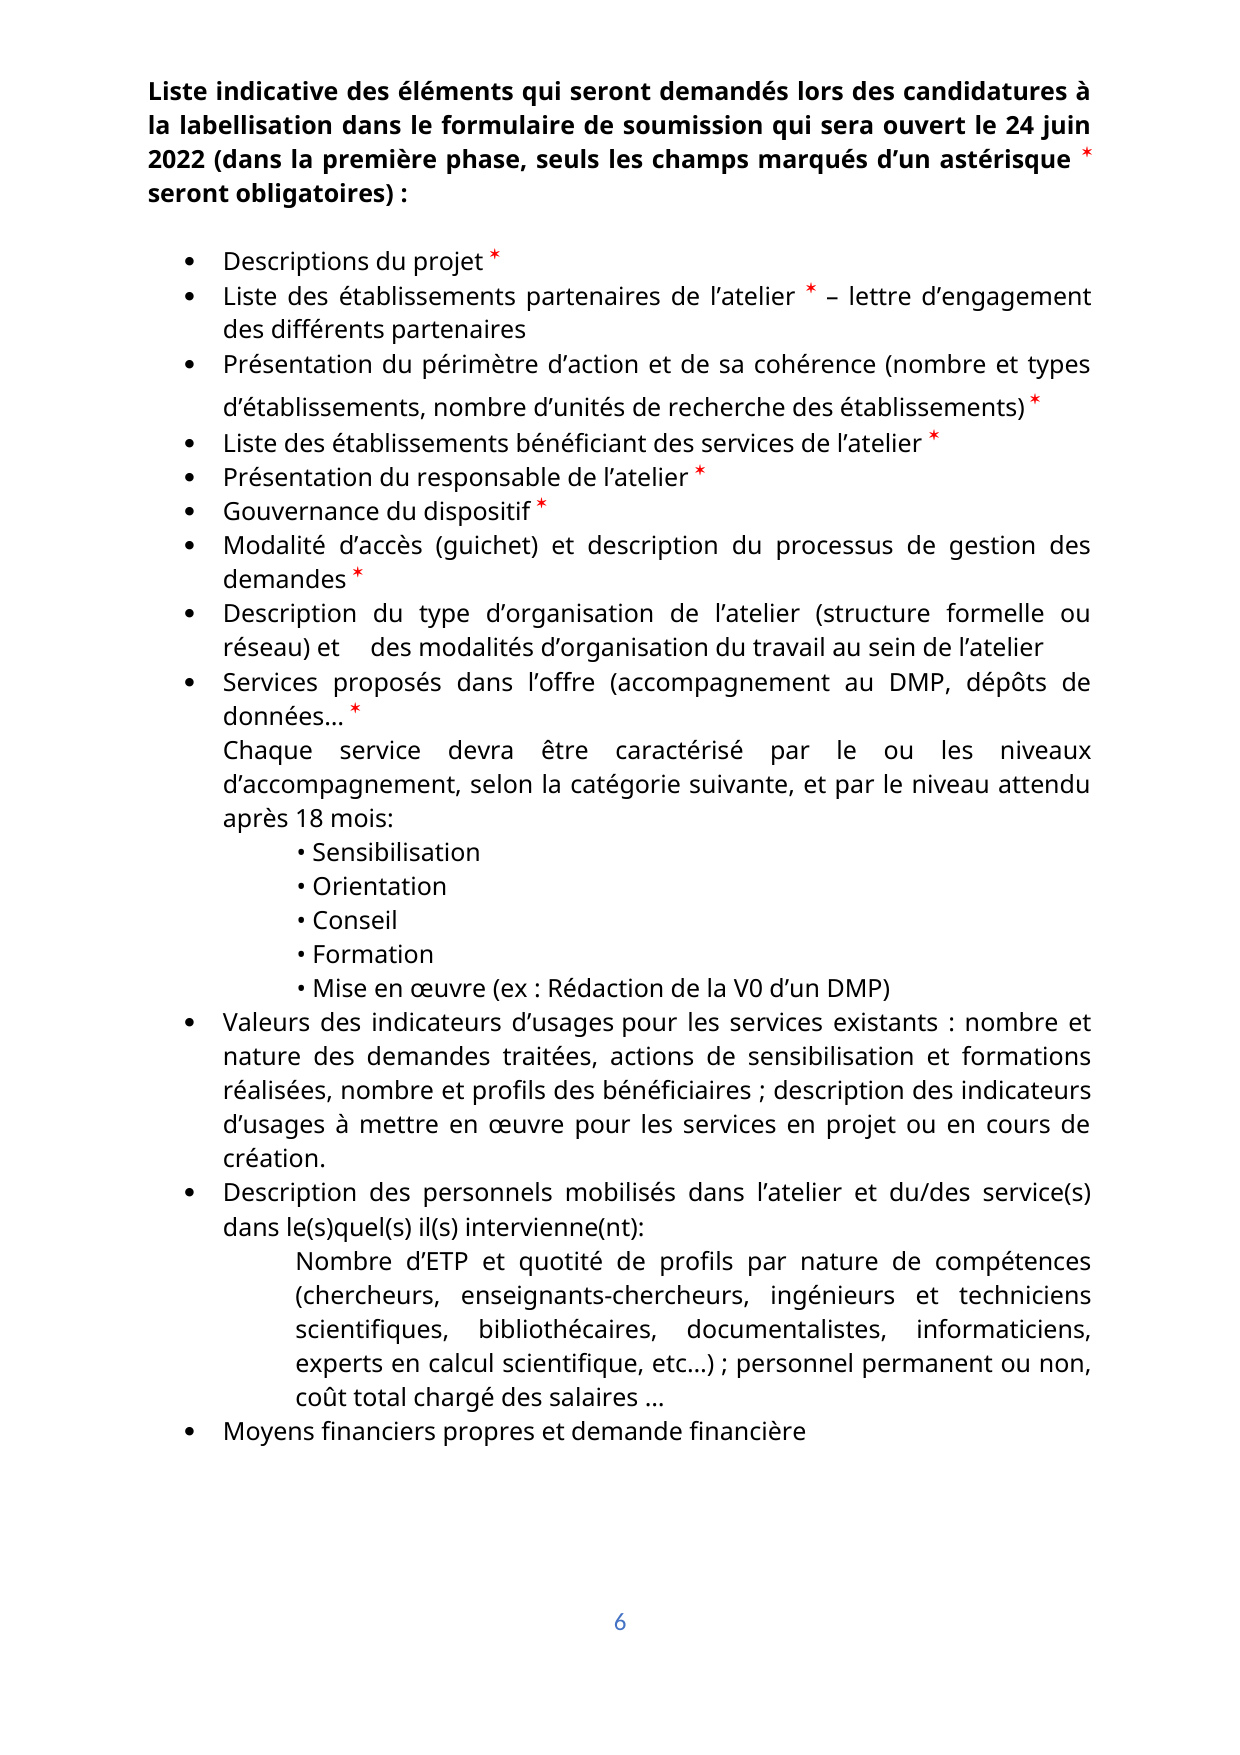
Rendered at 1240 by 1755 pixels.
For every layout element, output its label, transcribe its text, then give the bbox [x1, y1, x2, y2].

list Description du type d’organisation de l’atelier (structure formelle ou réseau) et des modalités d’organisation du travail au sein de l’atelier [185, 596, 1092, 664]
list Présentation du périmètre d’action et de sa cohérence (nombre et types d’établissements, nombre d’unités de recherche des établissements)  [185, 346, 1092, 426]
list Liste des établissements bénéficiant des services de l’atelier  [185, 426, 1092, 460]
list Services proposés dans l’offre (accompagnement au DMP, dépôts de données…  [185, 664, 1092, 732]
text • Formation [223, 937, 1092, 971]
list Modalité d’accès (guichet) et description du processus de gestion des demandes  [185, 528, 1092, 596]
text • Conseil [223, 903, 1092, 937]
text Nombre d’ETP et quotité de profils par nature de compétences (chercheurs, enseignants-chercheurs, ingénieurs et techniciens scientifiques, bibliothécaires, documentalistes, informaticiens, experts en calcul scientifique, etc…) ; personnel permanent ou non, coût total chargé des salaires … [295, 1243, 1092, 1413]
list Valeurs des indicateurs d’usages pour les services existants : nombre et nature des demandes traitées, actions de sensibilisation et formations réalisées, nombre et profils des bénéficiaires ; description des indicateurs d’usages à mettre en œuvre pour les services en projet ou en cours de création. [185, 1005, 1092, 1175]
list Présentation du responsable de l’atelier  [185, 460, 1092, 494]
list Description des personnels mobilisés dans l’atelier et du/des service(s) dans le(s)quel(s) il(s) intervienne(nt): [185, 1175, 1092, 1243]
text • Mise en œuvre (ex : Rédaction de la V0 d’un DMP) [223, 971, 1092, 1005]
list Liste des établissements partenaires de l’atelier  – lettre d’engagement des différents partenaires [185, 278, 1092, 346]
text Chaque service devra être caractérisé par le ou les niveaux d’accompagnement, selon la catégorie suivante, et par le niveau attendu après 18 mois: [223, 732, 1092, 834]
list Gouvernance du dispositif  [185, 494, 1092, 528]
text • Orientation [223, 868, 1092, 903]
list Moyens financiers propres et demande financière [185, 1413, 1092, 1448]
text Liste indicative des éléments qui seront demandés lors des candidatures à la labellisation dans le formulaire de soumission qui sera ouvert le 24 juin 2022 (dans la première phase, seuls les champs marqués d’un astérisque  seront obligatoires) : [148, 74, 1092, 210]
text • Sensibilisation [223, 834, 1092, 868]
list Descriptions du projet  [185, 244, 1092, 278]
